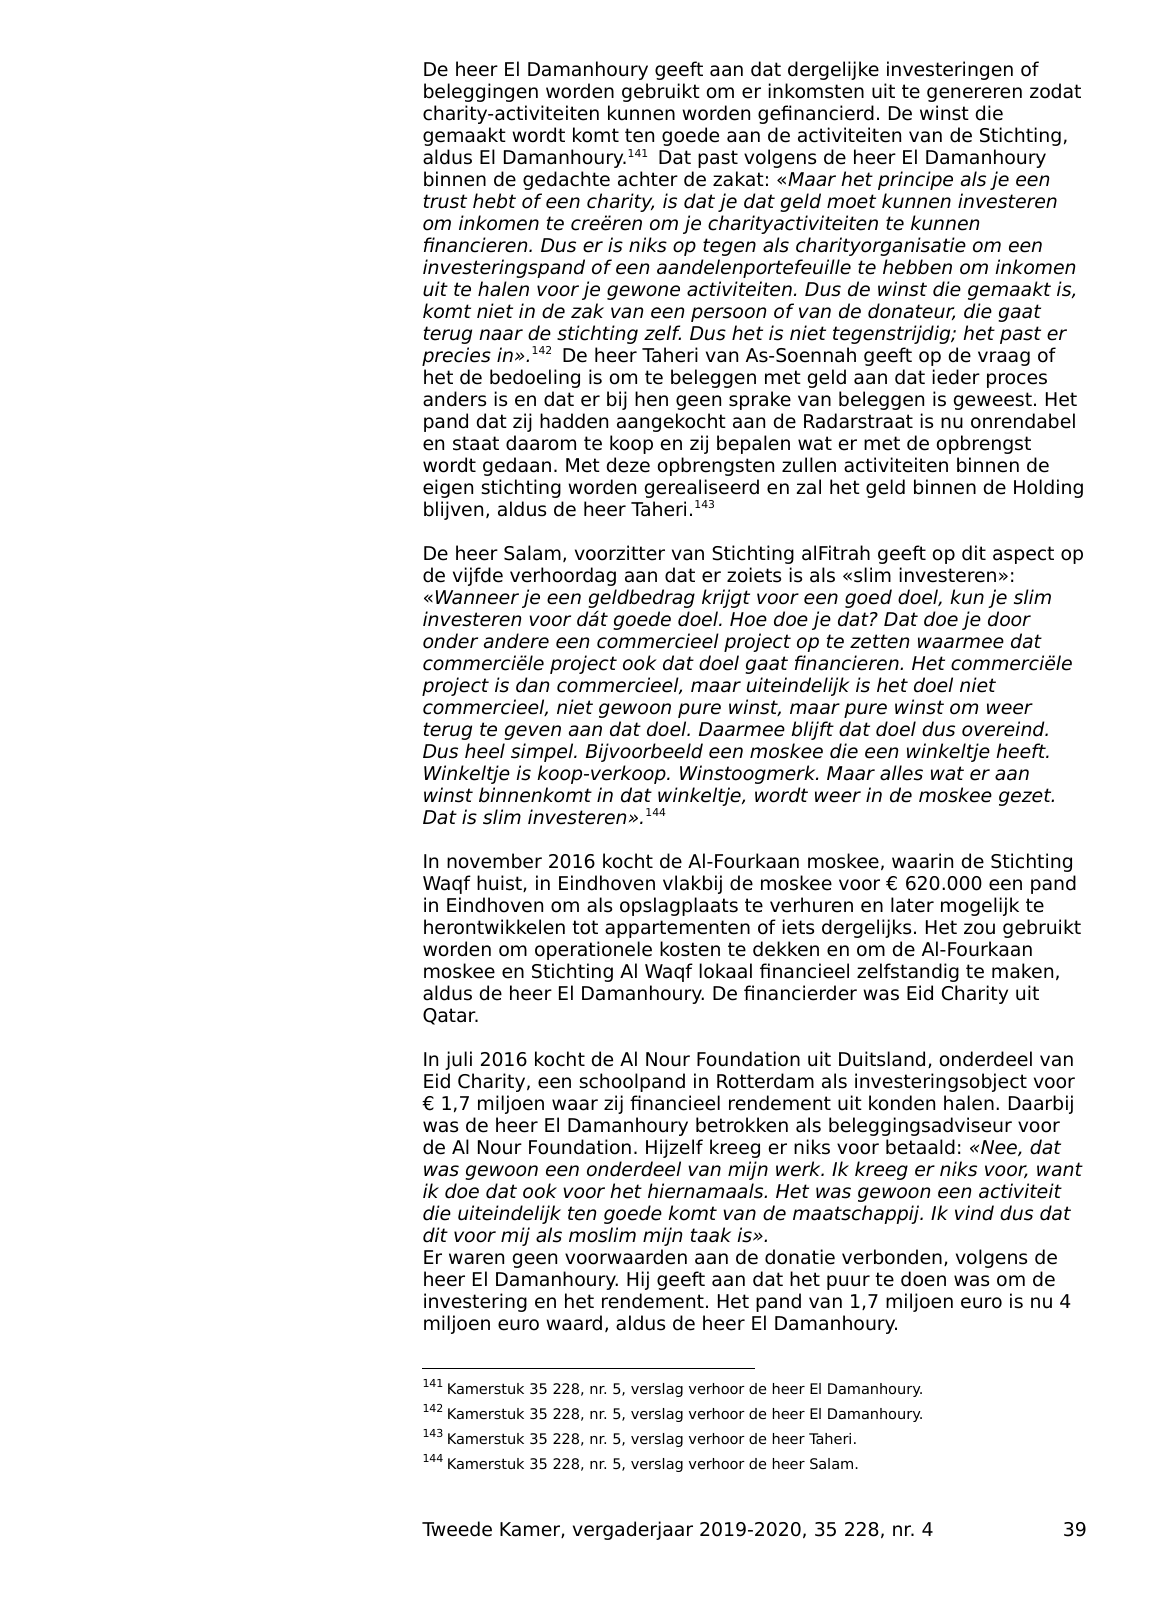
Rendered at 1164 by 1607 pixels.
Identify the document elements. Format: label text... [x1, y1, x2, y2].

text De heer Salam, voorzitter van Stichting alFitrah geeft op dit aspect op de vijfde verhoordag aan dat er zoiets is als «slim investeren»: «Wanneer je een geldbedrag krijgt voor een goed doel, kun je slim investeren voor dát goede doel. Hoe doe je dat? Dat doe je door onder andere een commercieel project op te zetten waarmee dat commerciële project ook dat doel gaat financieren. Het commerciële project is dan commercieel, maar uiteindelijk is het doel niet commercieel, niet gewoon pure winst, maar pure winst om weer terug te geven aan dat doel. Daarmee blijft dat doel dus overeind. Dus heel simpel. Bijvoorbeeld een moskee die een winkeltje heeft. Winkeltje is koop-verkoop. Winstoogmerk. Maar alles wat er aan winst binnenkomt in dat winkeltje, wordt weer in de moskee gezet. Dat is slim investeren». [422, 543, 1087, 828]
text In november 2016 kocht de Al-Fourkaan moskee, waarin de Stichting Waqf huist, in Eindhoven vlakbij de moskee voor € 620.000 een pand in Eindhoven om als opslagplaats te verhuren en later mogelijk te herontwikkelen tot appartementen of iets dergelijks. Het zou gebruikt worden om operationele kosten te dekken en om de Al-Fourkaan moskee en Stichting Al Waqf lokaal financieel zelfstandig te maken, aldus de heer El Damanhoury. De financierder was Eid Charity uit Qatar. [422, 851, 1087, 1027]
text Kamerstuk 35 228, nr. 5, verslag verhoor de heer El Damanhoury. [422, 1377, 1087, 1399]
text Er waren geen voorwaarden aan de donatie verbonden, volgens de heer El Damanhoury. Hij geeft aan dat het puur te doen was om de investering en het rendement. Het pand van 1,7 miljoen euro is nu 4 miljoen euro waard, aldus de heer El Damanhoury. [422, 1247, 1087, 1334]
text Kamerstuk 35 228, nr. 5, verslag verhoor de heer Salam. [422, 1452, 1087, 1474]
text Kamerstuk 35 228, nr. 5, verslag verhoor de heer El Damanhoury. [422, 1402, 1087, 1424]
text Kamerstuk 35 228, nr. 5, verslag verhoor de heer Taheri. [422, 1427, 1087, 1449]
text De heer El Damanhoury geeft aan dat dergelijke investeringen of beleggingen worden gebruikt om er inkomsten uit te genereren zodat charity-activiteiten kunnen worden gefinancierd. De winst die gemaakt wordt komt ten goede aan de activiteiten van de Stichting, aldus El Damanhoury. Dat past volgens de heer El Damanhoury binnen de gedachte achter de zakat: «Maar het principe als je een trust hebt of een charity, is dat je dat geld moet kunnen investeren om inkomen te creëren om je charityactiviteiten te kunnen financieren. Dus er is niks op tegen als charityorganisatie om een investeringspand of een aandelenportefeuille te hebben om inkomen uit te halen voor je gewone activiteiten. Dus de winst die gemaakt is, komt niet in de zak van een persoon of van de donateur, die gaat terug naar de stichting zelf. Dus het is niet tegenstrijdig; het past er precies in». De heer Taheri van As-Soennah geeft op de vraag of het de bedoeling is om te beleggen met geld aan dat ieder proces anders is en dat er bij hen geen sprake van beleggen is geweest. Het pand dat zij hadden aangekocht aan de Radarstraat is nu onrendabel en staat daarom te koop en zij bepalen wat er met de opbrengst wordt gedaan. Met deze opbrengsten zullen activiteiten binnen de eigen stichting worden gerealiseerd en zal het geld binnen de Holding blijven, aldus de heer Taheri. [422, 59, 1087, 521]
text In juli 2016 kocht de Al Nour Foundation uit Duitsland, onderdeel van Eid Charity, een schoolpand in Rotterdam als investeringsobject voor € 1,7 miljoen waar zij financieel rendement uit konden halen. Daarbij was de heer El Damanhoury betrokken als beleggingsadviseur voor de Al Nour Foundation. Hijzelf kreeg er niks voor betaald: «Nee, dat was gewoon een onderdeel van mijn werk. Ik kreeg er niks voor, want ik doe dat ook voor het hiernamaals. Het was gewoon een activiteit die uiteindelijk ten goede komt van de maatschappij. Ik vind dus dat dit voor mij als moslim mijn taak is». [422, 1049, 1087, 1247]
